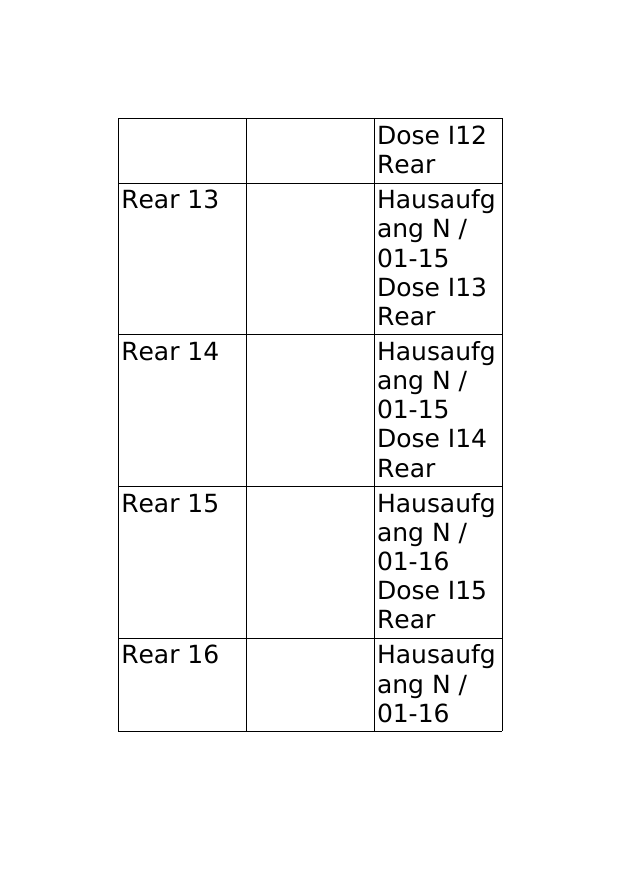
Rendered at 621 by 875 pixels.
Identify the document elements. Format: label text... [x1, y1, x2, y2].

table_cell [119, 119, 246, 182]
table_cell Rear 16 [119, 639, 246, 731]
table_cell Hausaufgang N / 01-15 Dose I14 Rear [375, 335, 502, 486]
table_cell Hausaufgang N / 01-16 Dose I15 Rear [375, 487, 502, 638]
table_cell Hausaufgang N / 01-16 [375, 639, 502, 731]
table_cell [247, 119, 374, 182]
table_cell Dose I12 Rear [375, 119, 502, 182]
table_cell Rear 14 [119, 335, 246, 486]
table_cell [247, 487, 374, 638]
table_cell [247, 335, 374, 486]
table_cell Hausaufgang N / 01-15 Dose I13 Rear [375, 184, 502, 334]
table_cell Rear 13 [119, 184, 246, 334]
table_cell [247, 184, 374, 334]
table_cell Rear 15 [119, 487, 246, 638]
table_cell [247, 639, 374, 731]
